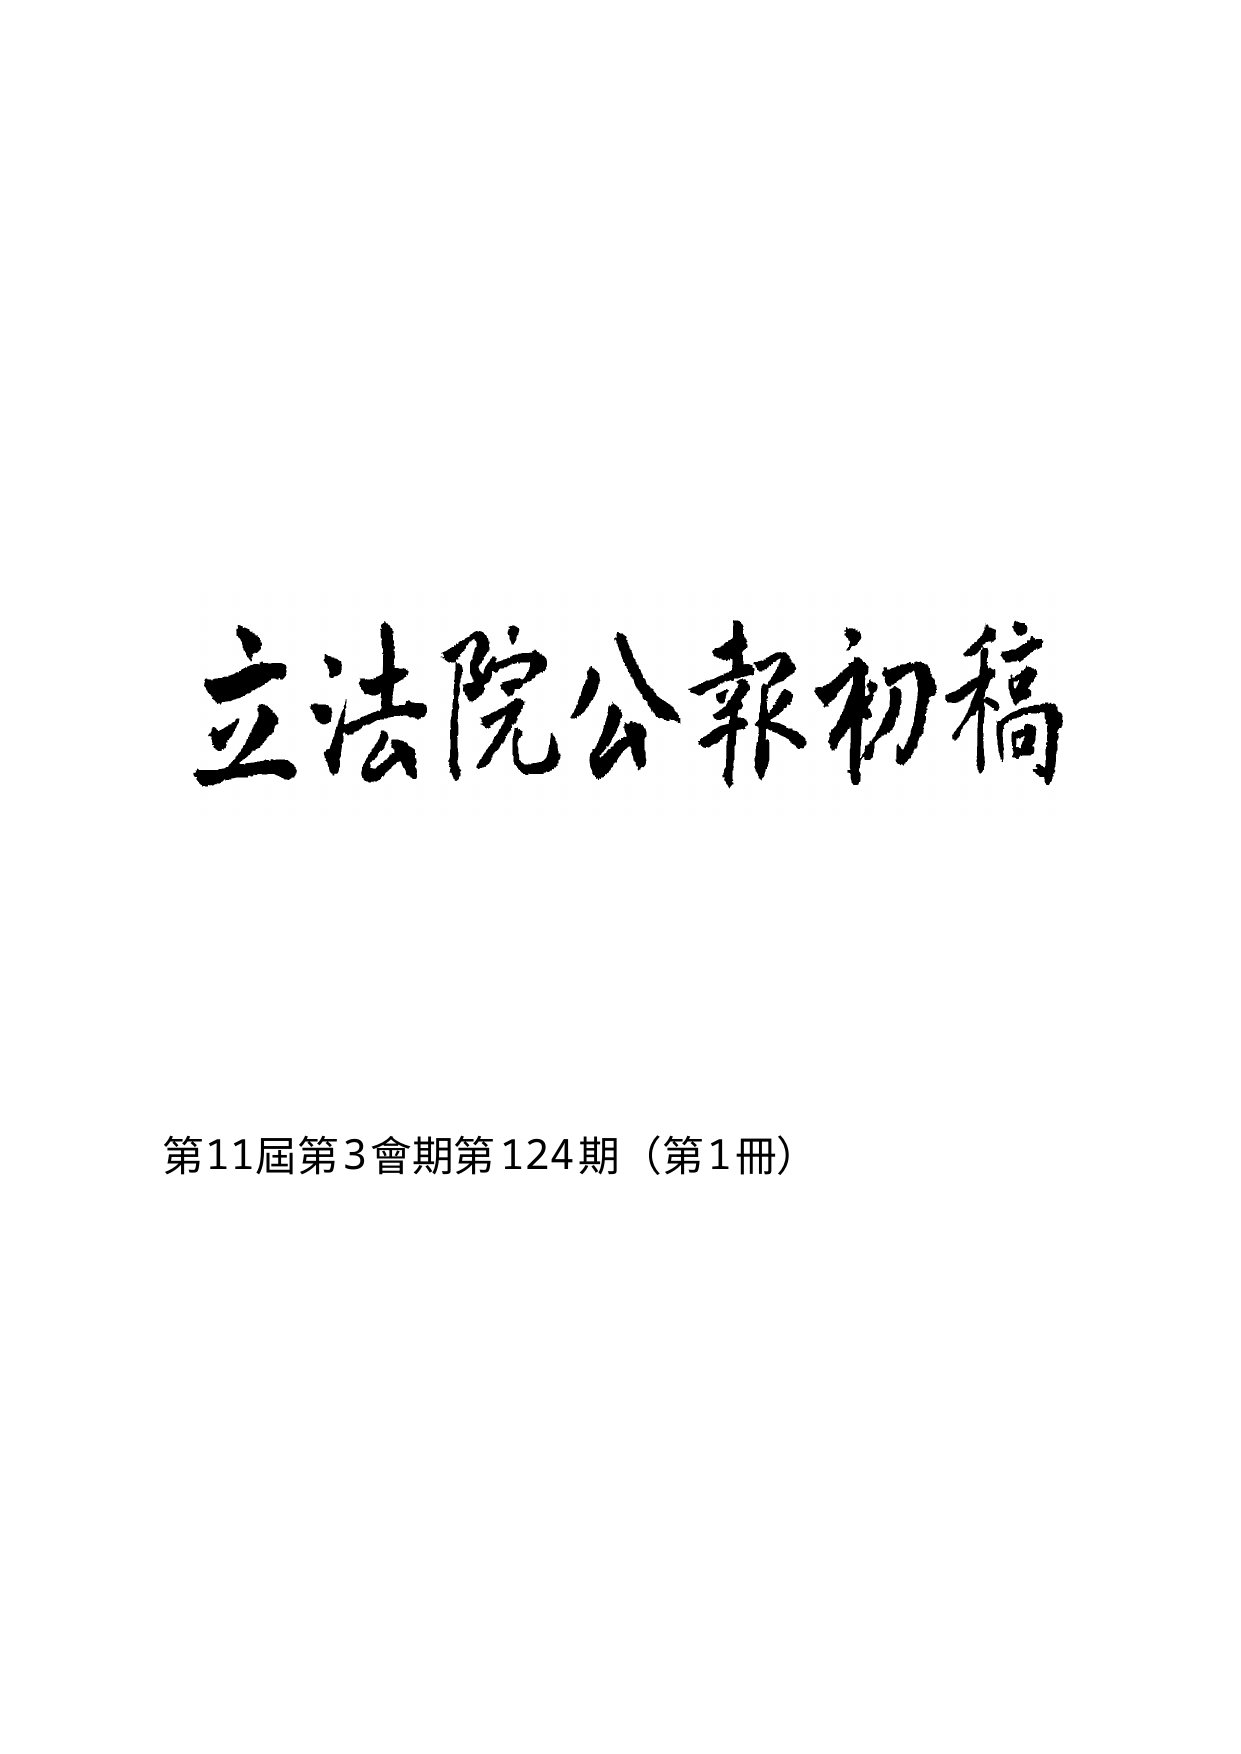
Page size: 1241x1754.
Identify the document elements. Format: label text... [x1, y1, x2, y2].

table_header [151, 406, 1098, 902]
table_header 第11屆第3會期第124期（第1冊） [151, 1089, 846, 1234]
